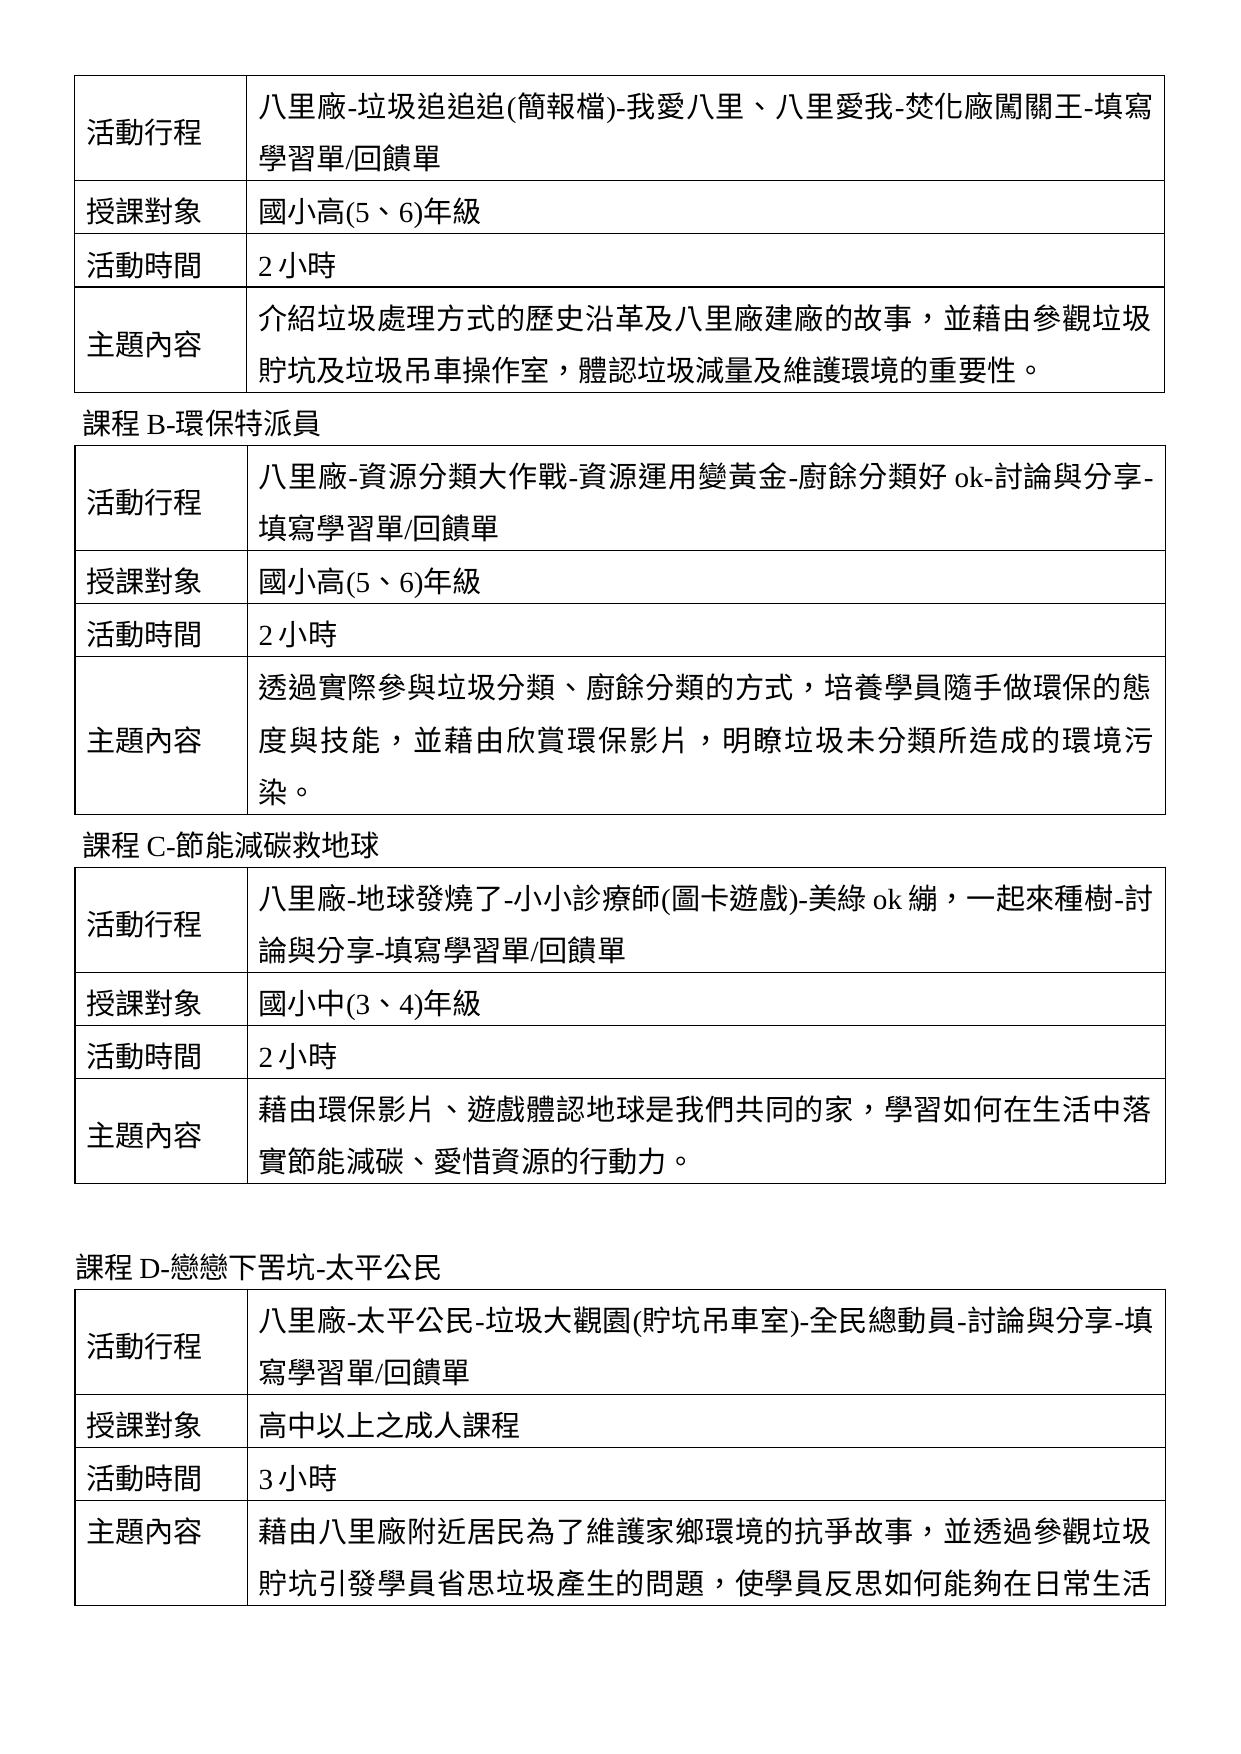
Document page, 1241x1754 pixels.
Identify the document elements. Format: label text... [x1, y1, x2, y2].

table_cell 國小中(3、4)年級 [248, 973, 1165, 1025]
table_header 活動行程 [75, 76, 246, 180]
table_header 活動行程 [76, 1290, 247, 1394]
table_cell 活動時間 [75, 234, 246, 286]
table_cell 活動時間 [76, 1448, 247, 1500]
table_cell 3小時 [248, 1448, 1165, 1500]
table_cell 藉由八里廠附近居民為了維護家鄉環境的抗爭故事，並透過參觀垃圾貯坑引發學員省思垃圾產生的問題，使學員反思如何能夠在日常生活 [248, 1501, 1165, 1605]
table_cell 主題內容 [76, 657, 247, 813]
table_cell 主題內容 [75, 288, 246, 392]
table_cell 2小時 [247, 234, 1164, 286]
table_header 八里廠-地球發燒了-小小診療師(圖卡遊戲)-美綠ok繃，一起來種樹-討論與分享-填寫學習單/回饋單 [248, 868, 1165, 972]
table_cell 授課對象 [76, 551, 247, 603]
text 課程B-環保特派員 [75, 393, 1165, 445]
table_cell 主題內容 [76, 1079, 247, 1183]
table_header 活動行程 [76, 446, 247, 550]
table_cell 授課對象 [76, 973, 247, 1025]
table_cell 介紹垃圾處理方式的歷史沿革及八里廠建廠的故事，並藉由參觀垃圾貯坑及垃圾吊車操作室，體認垃圾減量及維護環境的重要性。 [247, 288, 1164, 392]
table_header 活動行程 [76, 868, 247, 972]
table_cell 高中以上之成人課程 [248, 1395, 1165, 1447]
table_cell 2小時 [248, 604, 1165, 656]
table_cell 2小時 [248, 1026, 1165, 1078]
table_cell 國小高(5、6)年級 [247, 181, 1164, 233]
table_cell 活動時間 [76, 1026, 247, 1078]
table_cell 國小高(5、6)年級 [248, 551, 1165, 603]
table_cell 活動時間 [76, 604, 247, 656]
table_cell 透過實際參與垃圾分類、廚餘分類的方式，培養學員隨手做環保的態度與技能，並藉由欣賞環保影片，明瞭垃圾未分類所造成的環境污染。 [248, 657, 1165, 813]
table_cell 授課對象 [75, 181, 246, 233]
table_header 八里廠-太平公民-垃圾大觀園(貯坑吊車室)-全民總動員-討論與分享-填寫學習單/回饋單 [248, 1290, 1165, 1394]
table_cell 藉由環保影片、遊戲體認地球是我們共同的家，學習如何在生活中落實節能減碳、愛惜資源的行動力。 [248, 1079, 1165, 1183]
table_header 八里廠-資源分類大作戰-資源運用變黃金-廚餘分類好ok-討論與分享-填寫學習單/回饋單 [248, 446, 1165, 550]
text 課程D-戀戀下罟坑-太平公民 [75, 1236, 1165, 1288]
table_header 八里廠-垃圾追追追(簡報檔)-我愛八里、八里愛我-焚化廠闖關王-填寫學習單/回饋單 [247, 76, 1164, 180]
table_cell 主題內容 [76, 1501, 247, 1605]
text 課程C-節能減碳救地球 [75, 815, 1165, 867]
table_cell 授課對象 [76, 1395, 247, 1447]
